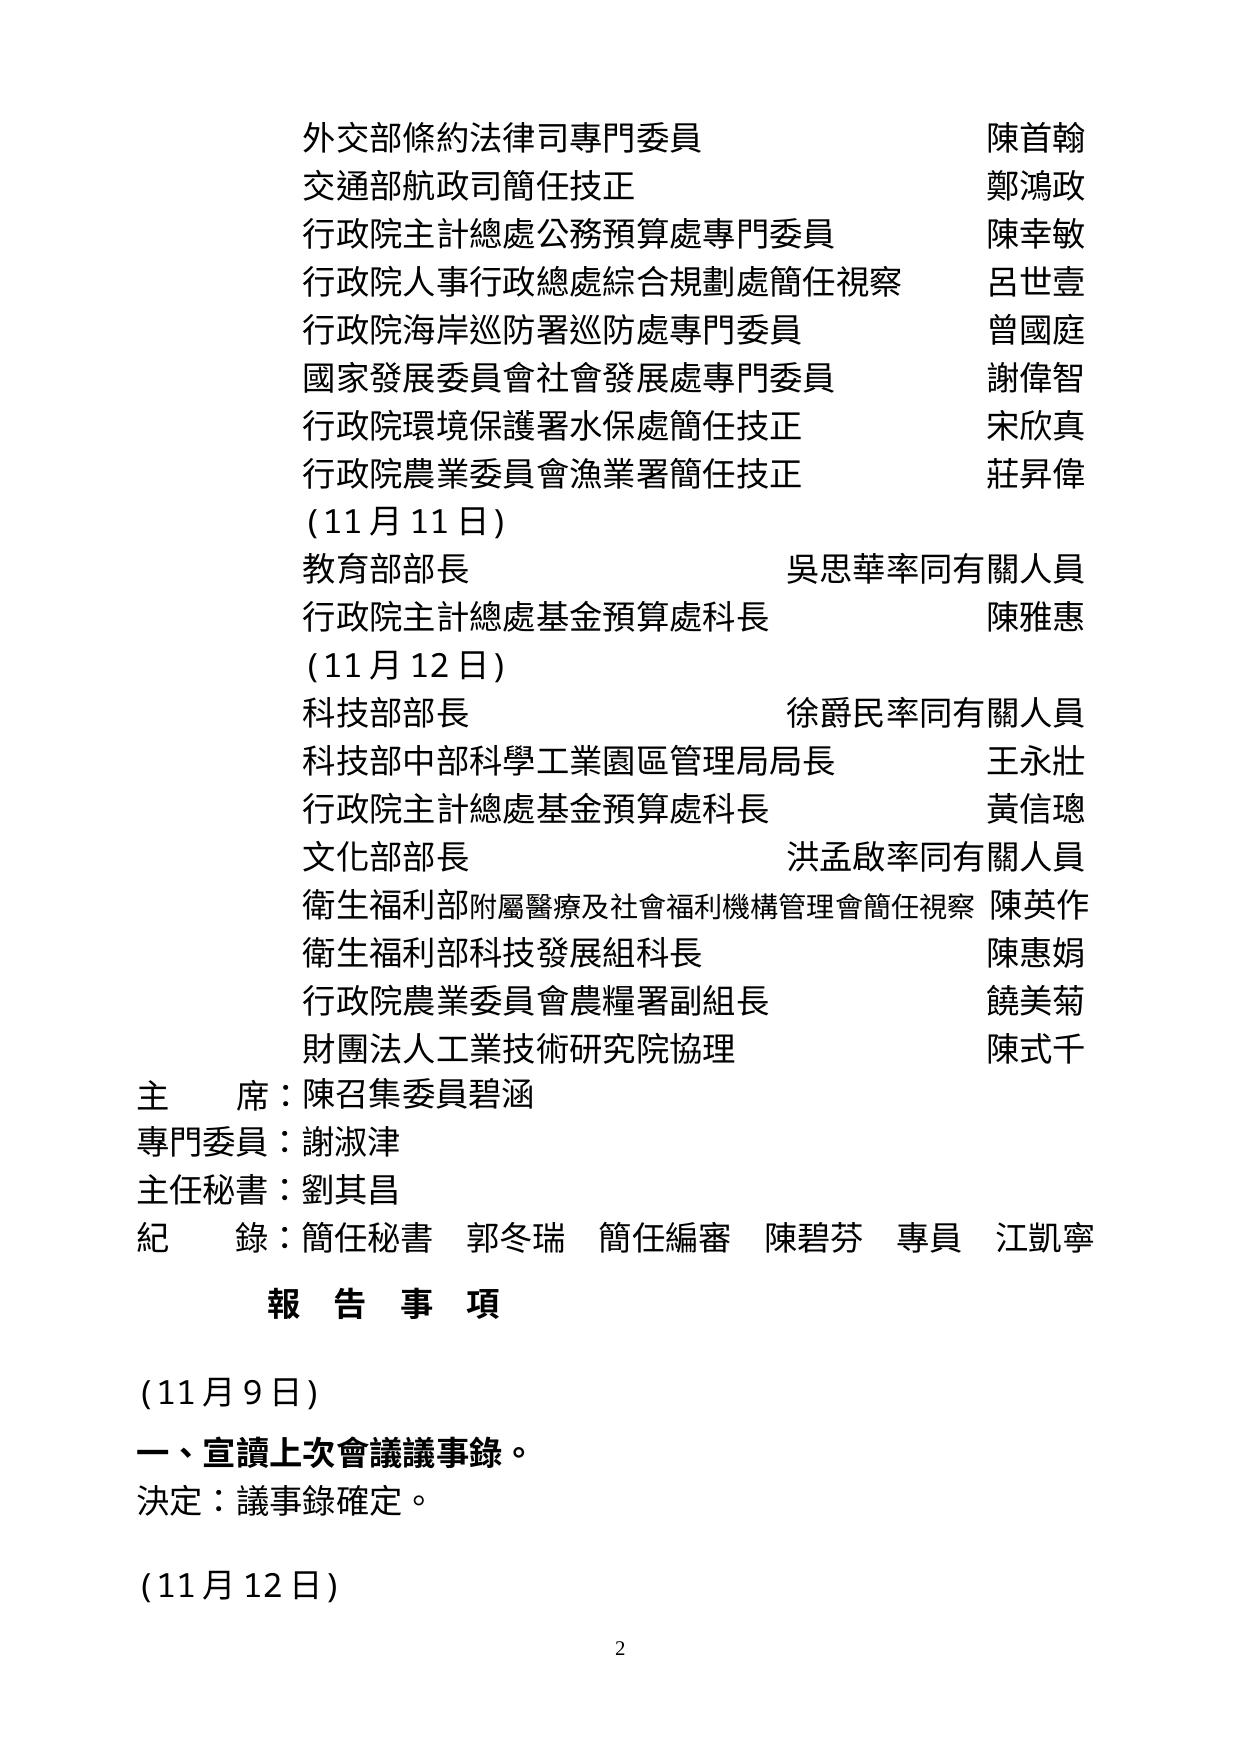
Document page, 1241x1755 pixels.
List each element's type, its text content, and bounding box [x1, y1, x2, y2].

text 行政院主計總處基金預算處科長 黃信璁 [136, 783, 1102, 831]
text 主 席：陳召集委員碧涵 [136, 1071, 1102, 1118]
text 財團法人工業技術研究院協理 陳式千 [136, 1023, 1102, 1071]
text 行政院主計總處基金預算處科長 陳雅惠 [136, 591, 1102, 639]
text 行政院人事行政總處綜合規劃處簡任視察 呂世壹 [136, 256, 1102, 304]
text (11月11日) [136, 496, 1102, 543]
text 行政院環境保護署水保處簡任技正 宋欣真 [136, 400, 1102, 448]
text 教育部部長 吳思華率同有關人員 [136, 543, 1102, 591]
text 國家發展委員會社會發展處專門委員 謝偉智 [136, 352, 1102, 400]
text 文化部部長 洪孟啟率同有關人員 [136, 831, 1102, 879]
text 決定：議事錄確定。 [136, 1475, 1104, 1523]
text (11月9日) [136, 1366, 1104, 1414]
text 行政院農業委員會漁業署簡任技正 莊昇偉 [136, 448, 1102, 496]
text 外交部條約法律司專門委員 陳首翰 [136, 112, 1102, 160]
text (11月12日) [136, 1541, 1104, 1604]
text 科技部中部科學工業園區管理局局長 王永壯 [136, 735, 1102, 783]
text 一、宣讀上次會議議事錄。 [136, 1427, 1104, 1475]
text 主任秘書：劉其昌 [136, 1166, 1102, 1214]
text 科技部部長 徐爵民率同有關人員 [136, 687, 1102, 735]
text 衛生福利部科技發展組科長 陳惠娟 [136, 927, 1102, 975]
text 專門委員：謝淑津 [136, 1118, 1102, 1166]
text (11月12日) [136, 639, 1102, 687]
text 紀 錄：簡任秘書 郭冬瑞 簡任編審 陳碧芬 專員 江凱寧 [136, 1214, 1102, 1262]
text 衛生福利部附屬醫療及社會福利機構管理會簡任視察 陳英作 [136, 879, 1102, 927]
text 行政院主計總處公務預算處專門委員 陳幸敏 [136, 208, 1102, 256]
text 行政院農業委員會農糧署副組長 饒美菊 [136, 975, 1102, 1023]
text 報 告 事 項 [136, 1281, 1102, 1329]
text 交通部航政司簡任技正 鄭鴻政 [136, 160, 1102, 208]
text 行政院海岸巡防署巡防處專門委員 曾國庭 [136, 304, 1102, 352]
